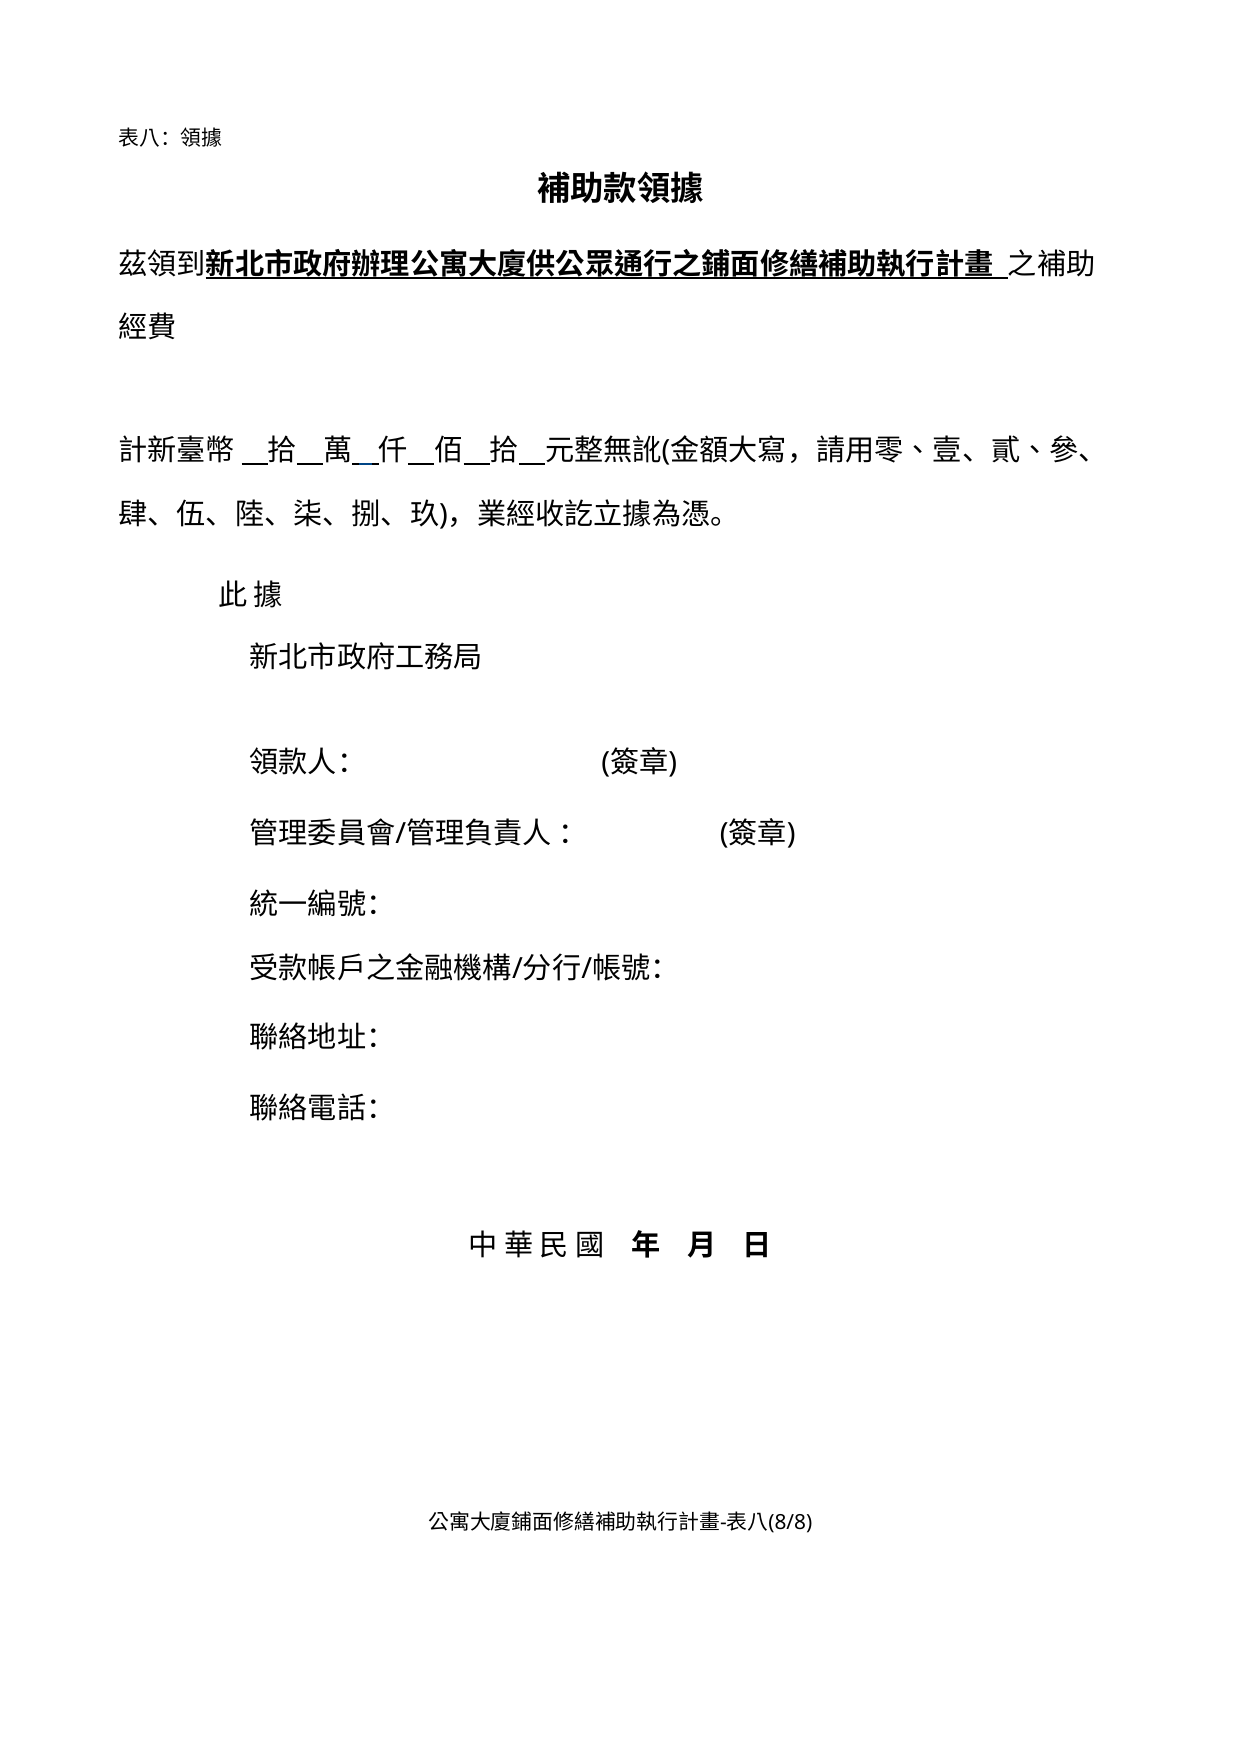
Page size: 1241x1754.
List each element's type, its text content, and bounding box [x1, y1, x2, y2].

text 聯絡電話： [118, 1062, 1122, 1133]
text 聯絡地址： [118, 991, 1122, 1062]
text 補助款領據 [118, 170, 1122, 208]
text 統一編號： [118, 858, 1122, 928]
text 新北市政府工務局 [118, 631, 1122, 676]
text 表八：領據 [118, 112, 1122, 154]
text 此 據 [168, 568, 1122, 614]
text 計新臺幣 拾 萬 仟 佰 拾 元整無訛(金額大寫，請用零、壹、貳、參、肆、伍、陸、柒、捌、玖)，業經收訖立據為憑。 [118, 427, 1122, 533]
text 中 華 民 國 年 月 日 [118, 1218, 1122, 1264]
text 管理委員會/管理負責人 ： (簽章) [118, 787, 1122, 858]
text 受款帳戶之金融機構/分行/帳號： [118, 928, 1122, 991]
text 領款人： (簽章) [118, 716, 1122, 787]
text 公寓大廈鋪面修繕補助執行計畫-表八(8/8) [118, 1505, 1122, 1535]
text 茲領到新北市政府辦理公寓大廈供公眾通行之鋪面修繕補助執行計畫 之補助經費 [118, 240, 1122, 346]
